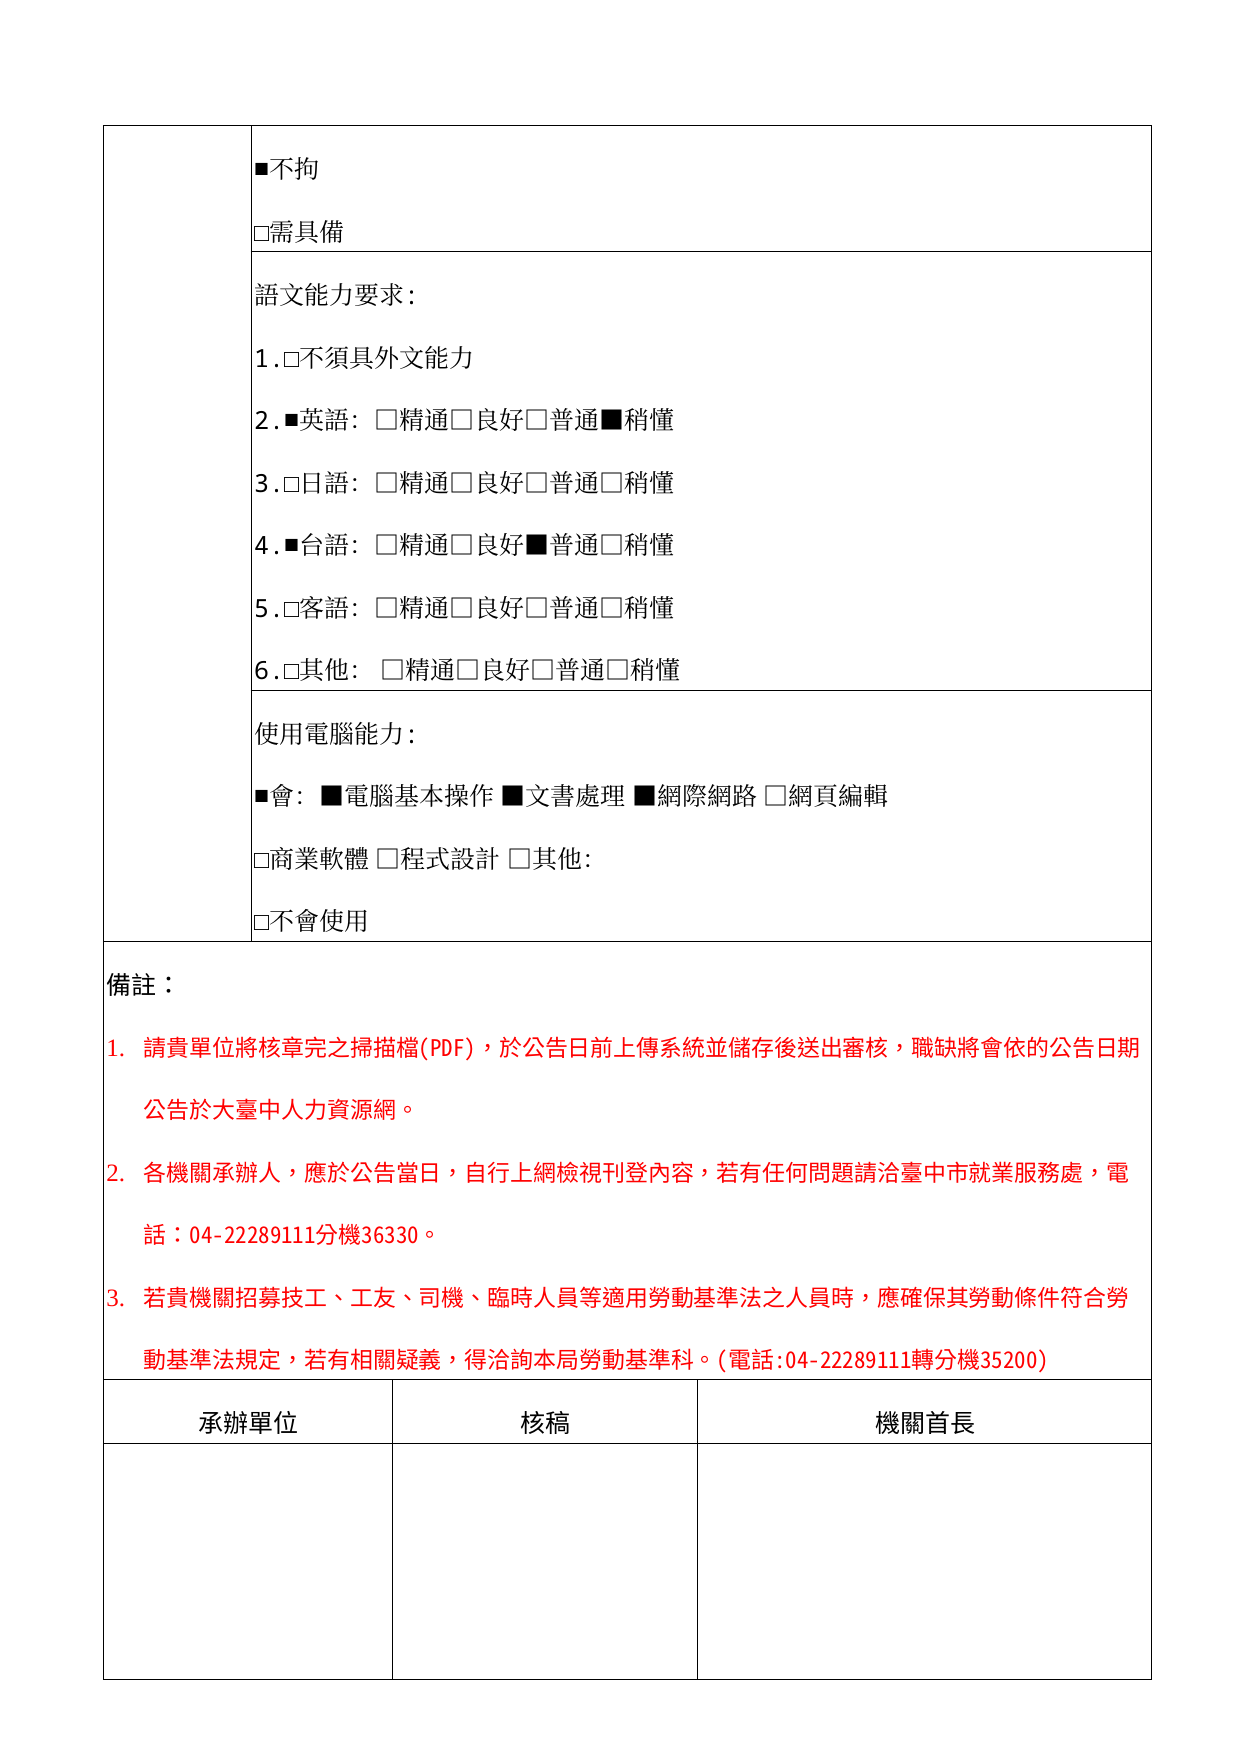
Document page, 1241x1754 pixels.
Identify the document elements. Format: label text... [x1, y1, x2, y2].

table_cell 使用電腦能力: ■會：■電腦基本操作 ■文書處理 ■網際網路 □網頁編輯 □商業軟體 □程式設計 □其他： □不會使用 [252, 691, 1151, 941]
table_cell [104, 1444, 392, 1679]
table_cell 備註： 請貴單位將核章完之掃描檔(PDF)，於公告日前上傳系統並儲存後送出審核，職缺將會依的公告日期公告於大臺中人力資源網。 各機關承辦人，應於公告當日，自行上網檢視刊登內容，若有任何問題請洽臺中市就業服務處，電話：04-22289111分機36330。 若貴機關招募技工、工友、司機、臨時人員等適用勞動基準法之人員時，應確保其勞動條件符合勞動基準法規定，若有相關疑義，得洽詢本局勞動基準科。(電話:04-22289111轉分機35200) [104, 942, 1151, 1379]
table_cell 核稿 [393, 1380, 697, 1443]
table_cell 承辦單位 [104, 1380, 392, 1443]
table_cell 語文能力要求: 1.□不須具外文能力 2.■英語：□精通□良好□普通■稍懂 3.□日語：□精通□良好□普通□稍懂 4.■台語：□精通□良好■普通□稍懂 5.□客語：□精通□良好□普通□稍懂 6.□其他： □精通□良好□普通□稍懂 [252, 252, 1151, 690]
table_cell ■不拘 □需具備 [252, 126, 1151, 251]
table_cell [104, 126, 251, 941]
table_cell [698, 1444, 1151, 1679]
table_cell 機關首長 [698, 1380, 1151, 1443]
table_cell [393, 1444, 697, 1679]
